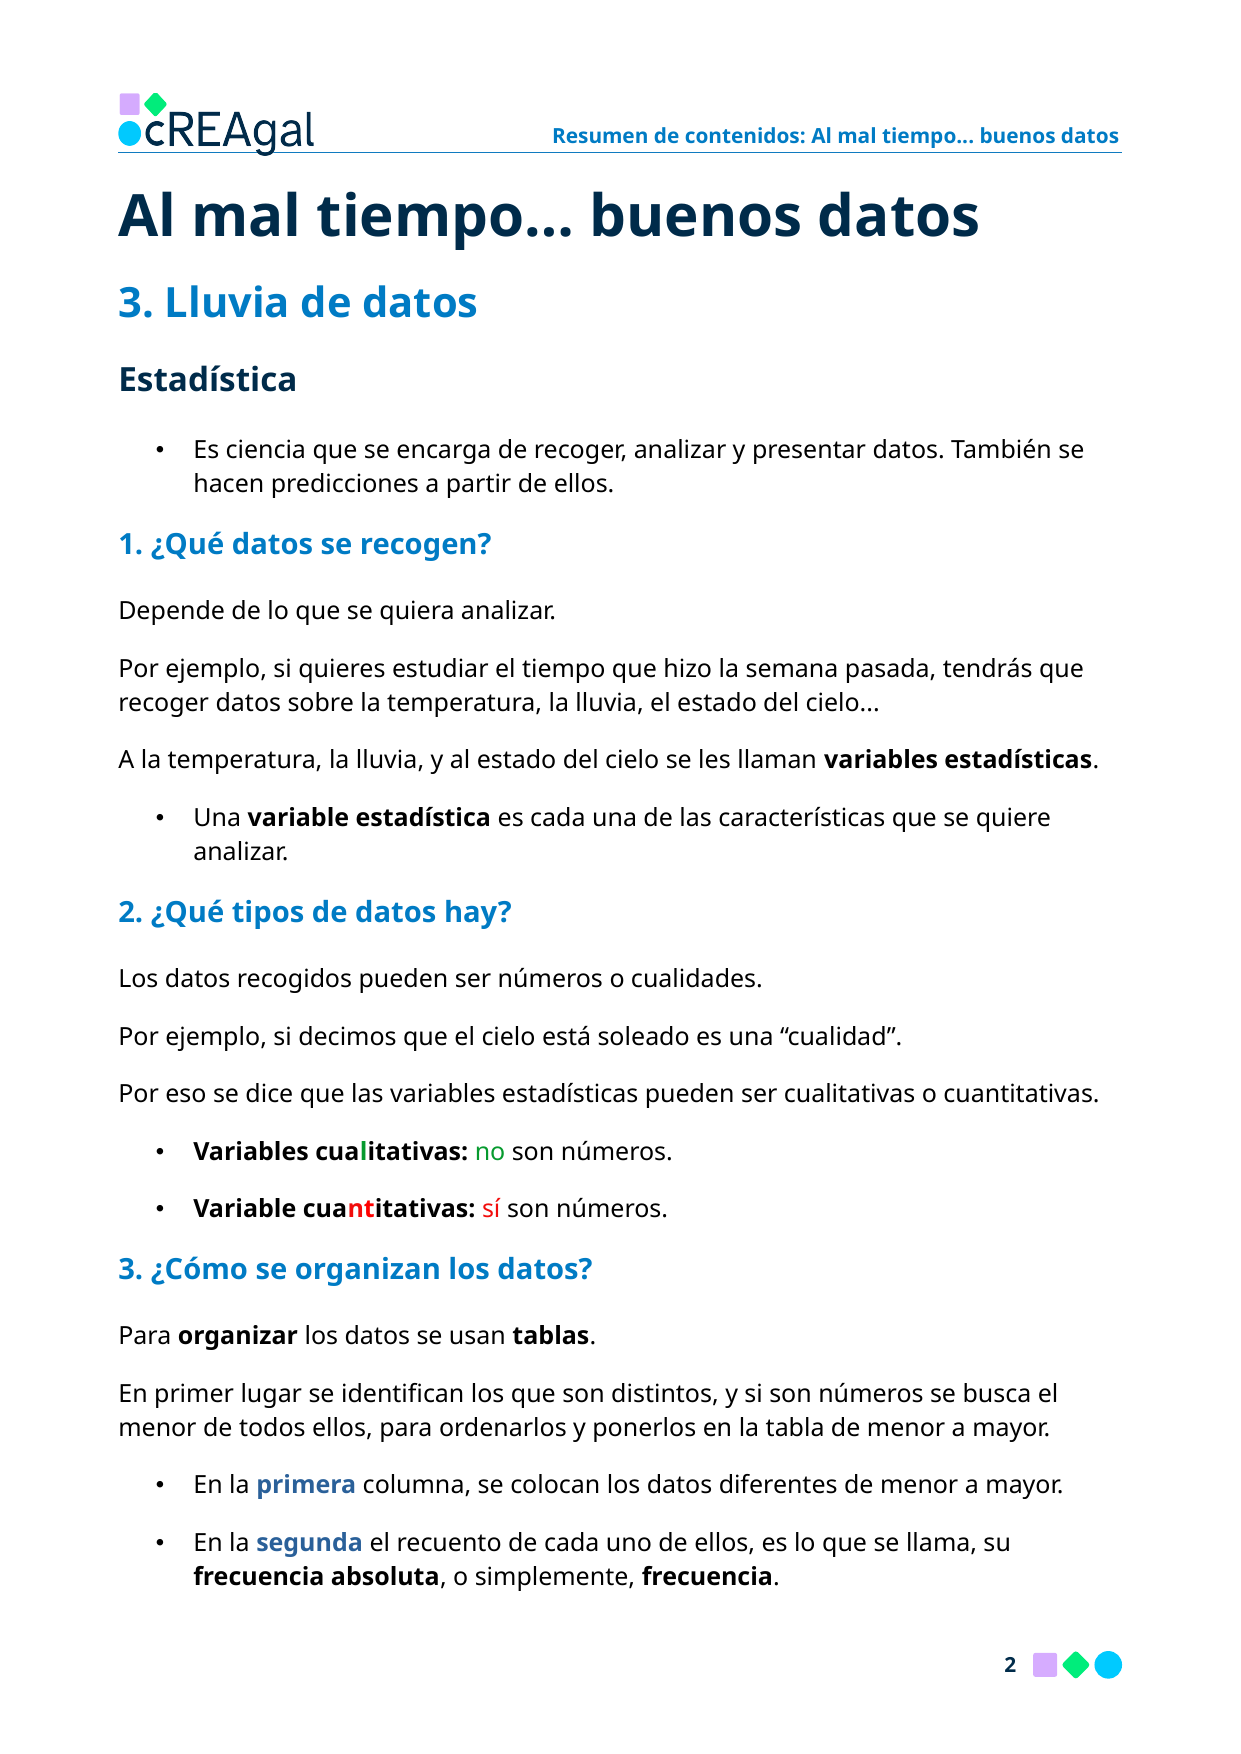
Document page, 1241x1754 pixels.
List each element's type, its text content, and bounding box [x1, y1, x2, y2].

list En la primera columna, se colocan los datos diferentes de menor a mayor. [156, 1467, 1122, 1501]
subtitle 1. ¿Qué datos se recogen? [118, 524, 1122, 563]
subtitle 2. ¿Qué tipos de datos hay? [118, 891, 1122, 931]
list Variable cuantitativas: sí son números. [156, 1191, 1122, 1225]
text Por ejemplo, si decimos que el cielo está soleado es una “cualidad”. [118, 1018, 1122, 1052]
text En primer lugar se identifican los que son distintos, y si son números se busca el menor de todos ellos, para ordenarlos y ponerlos en la tabla de menor a mayor. [118, 1375, 1122, 1443]
subtitle Estadística [118, 356, 1122, 401]
list Una variable estadística es cada una de las características que se quiere analizar. [156, 800, 1122, 868]
list Es ciencia que se encarga de recoger, analizar y presentar datos. También se hacen predicciones a partir de ellos. [156, 432, 1122, 500]
text A la temperatura, la lluvia, y al estado del cielo se les llaman variables estadísticas. [118, 742, 1122, 776]
text Por eso se dice que las variables estadísticas pueden ser cualitativas o cuantitativas. [118, 1076, 1122, 1110]
subtitle 3. Lluvia de datos [118, 272, 1122, 329]
subtitle 3. ¿Cómo se organizan los datos? [118, 1248, 1122, 1288]
list Variables cualitativas: no son números. [156, 1133, 1122, 1167]
text Depende de lo que se quiera analizar. [118, 593, 1122, 627]
text Los datos recogidos pueden ser números o cualidades. [118, 961, 1122, 994]
text Por ejemplo, si quieres estudiar el tiempo que hizo la semana pasada, tendrás que recoger datos sobre la temperatura, la lluvia, el estado del cielo... [118, 650, 1122, 718]
list En la segunda el recuento de cada uno de ellos, es lo que se llama, su frecuencia absoluta, o simplemente, frecuencia. [156, 1524, 1122, 1593]
text Para organizar los datos se usan tablas. [118, 1318, 1122, 1352]
subtitle Al mal tiempo… buenos datos [118, 194, 1122, 247]
picture [118, 93, 314, 156]
